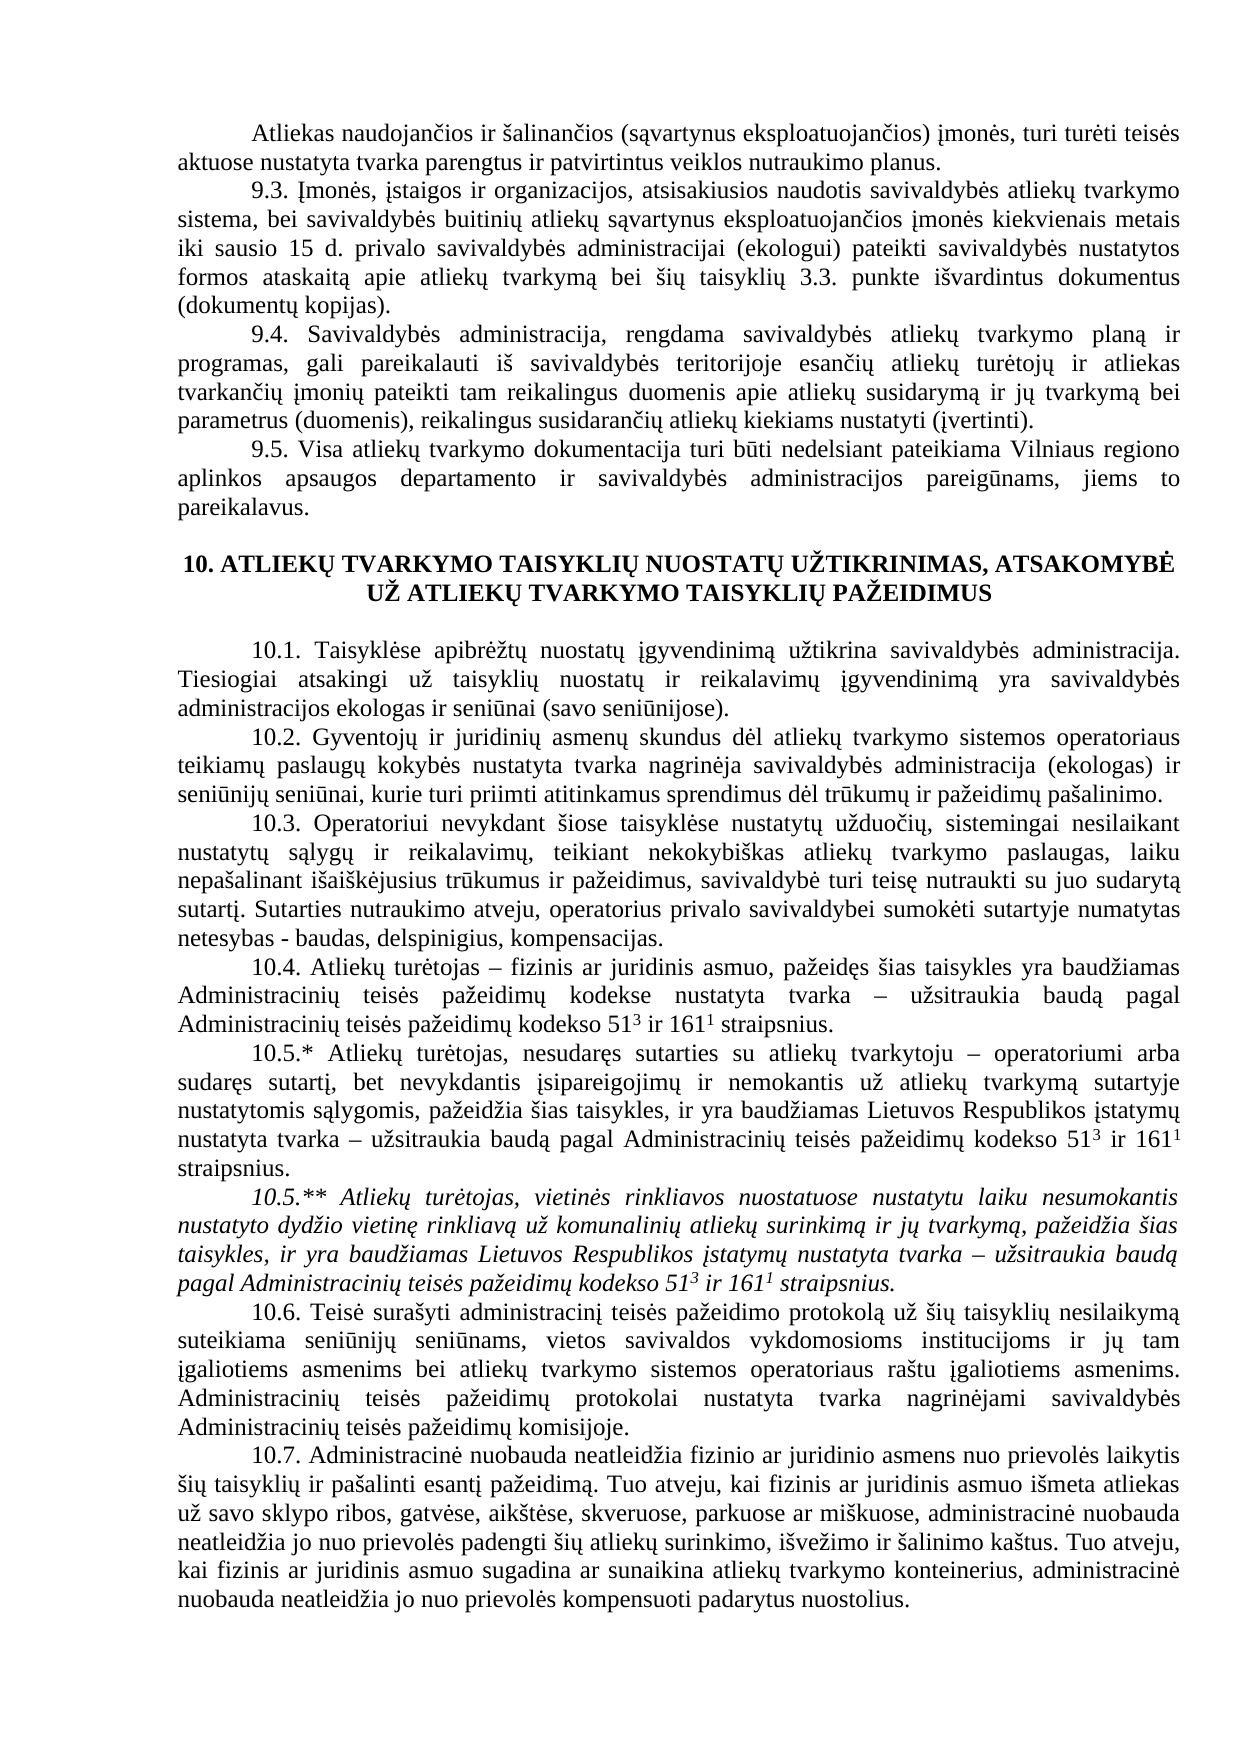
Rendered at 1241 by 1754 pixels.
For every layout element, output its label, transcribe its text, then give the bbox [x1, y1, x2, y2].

text 10.2. Gyventojų ir juridinių asmenų skundus dėl atliekų tvarkymo sistemos operatoriaus teikiamų paslaugų kokybės nustatyta tvarka nagrinėja savivaldybės administracija (ekologas) ir seniūnijų seniūnai, kurie turi priimti atitinkamus sprendimus dėl trūkumų ir pažeidimų pašalinimo. [177, 722, 1181, 808]
text 10.1. Taisyklėse apibrėžtų nuostatų įgyvendinimą užtikrina savivaldybės administracija. Tiesiogiai atsakingi už taisyklių nuostatų ir reikalavimų įgyvendinimą yra savivaldybės administracijos ekologas ir seniūnai (savo seniūnijose). [177, 636, 1181, 722]
text 9.5. Visa atliekų tvarkymo dokumentacija turi būti nedelsiant pateikiama Vilniaus regiono aplinkos apsaugos departamento ir savivaldybės administracijos pareigūnams, jiems to pareikalavus. [177, 434, 1181, 521]
text 10.3. Operatoriui nevykdant šiose taisyklėse nustatytų užduočių, sistemingai nesilaikant nustatytų sąlygų ir reikalavimų, teikiant nekokybiškas atliekų tvarkymo paslaugas, laiku nepašalinant išaiškėjusius trūkumus ir pažeidimus, savivaldybė turi teisę nutraukti su juo sudarytą sutartį. Sutarties nutraukimo atveju, operatorius privalo savivaldybei sumokėti sutartyje numatytas netesybas - baudas, delspinigius, kompensacijas. [177, 808, 1181, 952]
text Atliekas naudojančios ir šalinančios (sąvartynus eksploatuojančios) įmonės, turi turėti teisės aktuose nustatyta tvarka parengtus ir patvirtintus veiklos nutraukimo planus. [177, 118, 1181, 176]
text 10.6. Teisė surašyti administracinį teisės pažeidimo protokolą už šių taisyklių nesilaikymą suteikiama seniūnijų seniūnams, vietos savivaldos vykdomosioms institucijoms ir jų tam įgaliotiems asmenims bei atliekų tvarkymo sistemos operatoriaus raštu įgaliotiems asmenims. Administracinių teisės pažeidimų protokolai nustatyta tvarka nagrinėjami savivaldybės Administracinių teisės pažeidimų komisijoje. [177, 1297, 1181, 1441]
text 10.4. Atliekų turėtojas – fizinis ar juridinis asmuo, pažeidęs šias taisykles yra baudžiamas Administracinių teisės pažeidimų kodekse nustatyta tvarka – užsitraukia baudą pagal Administracinių teisės pažeidimų kodekso 513 ir 1611 straipsnius. [177, 952, 1181, 1038]
text 10.5.* Atliekų turėtojas, nesudaręs sutarties su atliekų tvarkytoju – operatoriumi arba sudaręs sutartį, bet nevykdantis įsipareigojimų ir nemokantis už atliekų tvarkymą sutartyje nustatytomis sąlygomis, pažeidžia šias taisykles, ir yra baudžiamas Lietuvos Respublikos įstatymų nustatyta tvarka – užsitraukia baudą pagal Administracinių teisės pažeidimų kodekso 513 ir 1611 straipsnius. [177, 1038, 1181, 1182]
text 9.3. Įmonės, įstaigos ir organizacijos, atsisakiusios naudotis savivaldybės atliekų tvarkymo sistema, bei savivaldybės buitinių atliekų sąvartynus eksploatuojančios įmonės kiekvienais metais iki sausio 15 d. privalo savivaldybės administracijai (ekologui) pateikti savivaldybės nustatytos formos ataskaitą apie atliekų tvarkymą bei šių taisyklių 3.3. punkte išvardintus dokumentus (dokumentų kopijas). [177, 176, 1181, 319]
text 9.4. Savivaldybės administracija, rengdama savivaldybės atliekų tvarkymo planą ir programas, gali pareikalauti iš savivaldybės teritorijoje esančių atliekų turėtojų ir atliekas tvarkančių įmonių pateikti tam reikalingus duomenis apie atliekų susidarymą ir jų tvarkymą bei parametrus (duomenis), reikalingus susidarančių atliekų kiekiams nustatyti (įvertinti). [177, 319, 1181, 434]
text 10.5.** Atliekų turėtojas, vietinės rinkliavos nuostatuose nustatytu laiku nesumokantis nustatyto dydžio vietinę rinkliavą už komunalinių atliekų surinkimą ir jų tvarkymą, pažeidžia šias taisykles, ir yra baudžiamas Lietuvos Respublikos įstatymų nustatyta tvarka – užsitraukia baudą pagal Administracinių teisės pažeidimų kodekso 513 ir 1611 straipsnius. [177, 1182, 1181, 1297]
text 10.7. Administracinė nuobauda neatleidžia fizinio ar juridinio asmens nuo prievolės laikytis šių taisyklių ir pašalinti esantį pažeidimą. Tuo atveju, kai fizinis ar juridinis asmuo išmeta atliekas už savo sklypo ribos, gatvėse, aikštėse, skveruose, parkuose ar miškuose, administracinė nuobauda neatleidžia jo nuo prievolės padengti šių atliekų surinkimo, išvežimo ir šalinimo kaštus. Tuo atveju, kai fizinis ar juridinis asmuo sugadina ar sunaikina atliekų tvarkymo konteinerius, administracinė nuobauda neatleidžia jo nuo prievolės kompensuoti padarytus nuostolius. [177, 1441, 1181, 1613]
text 10. ATLIEKŲ TVARKYMO TAISYKLIŲ NUOSTATŲ UŽTIKRINIMAS, ATSAKOMYBĖ UŽ ATLIEKŲ TVARKYMO TAISYKLIŲ PAŽEIDIMUS [177, 549, 1181, 607]
